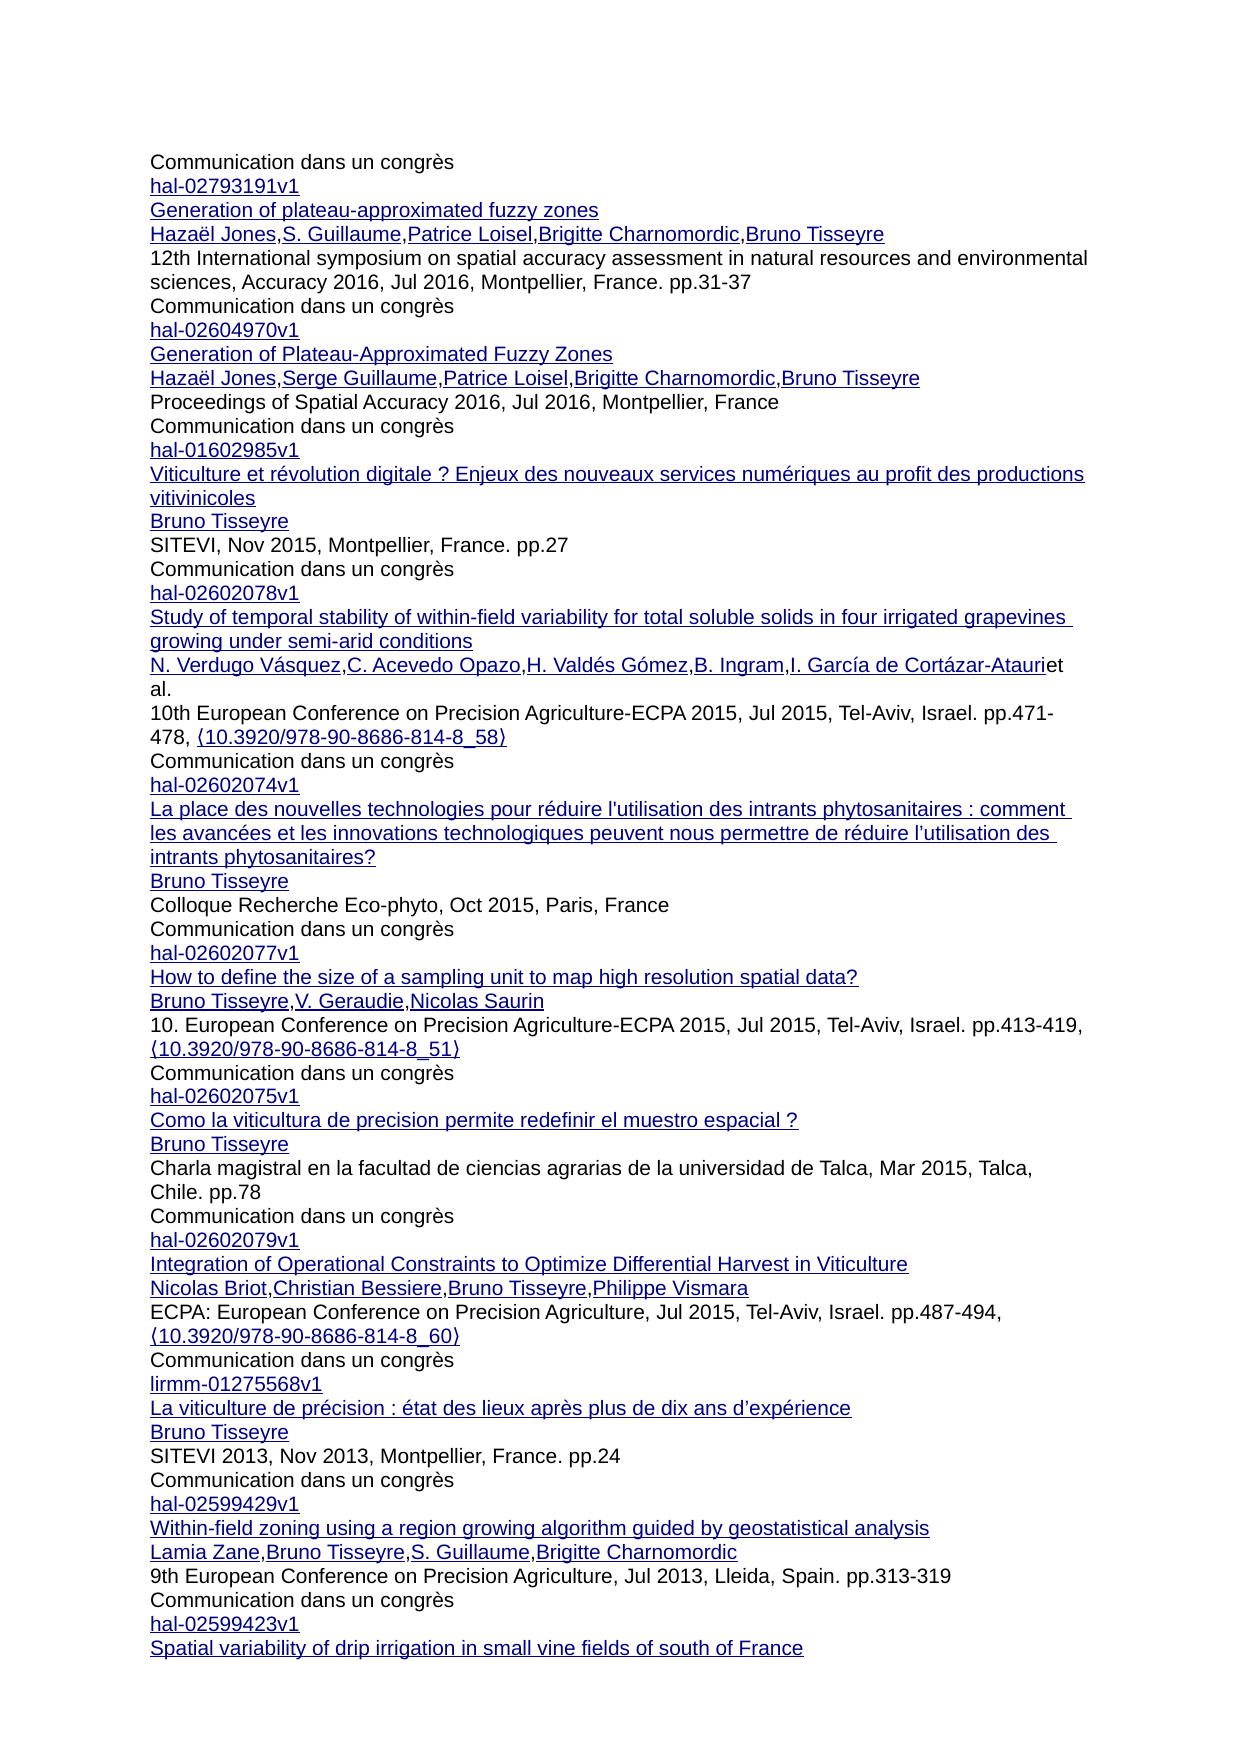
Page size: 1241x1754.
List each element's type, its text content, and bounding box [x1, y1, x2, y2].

table_cell La place des nouvelles technologies pour réduire l'utilisation des intrants phytosanitaires : comment les avancées et les innovations technologiques peuvent nous permettre de réduire l’utilisation des intrants phytosanitaires? Bruno Tisseyre Colloque Recherche Eco-phyto, Oct 2015, Paris, France Communication dans un congrès hal-02602077v1 [150, 797, 1090, 964]
table_cell Communication dans un congrès hal-02793191v1 [150, 150, 1090, 198]
table_cell La viticulture de précision : état des lieux après plus de dix ans d’expérience Bruno Tisseyre SITEVI 2013, Nov 2013, Montpellier, France. pp.24 Communication dans un congrès hal-02599429v1 [150, 1396, 1090, 1516]
table_cell How to define the size of a sampling unit to map high resolution spatial data? Bruno Tisseyre,V. Geraudie,Nicolas Saurin 10. European Conference on Precision Agriculture-ECPA 2015, Jul 2015, Tel-Aviv, Israel. pp.413-419, ⟨10.3920/978-90-8686-814-8_51⟩ Communication dans un congrès hal-02602075v1 [150, 965, 1090, 1108]
table_cell Generation of plateau-approximated fuzzy zones Hazaël Jones,S. Guillaume,Patrice Loisel,Brigitte Charnomordic,Bruno Tisseyre 12th International symposium on spatial accuracy assessment in natural resources and environmental sciences, Accuracy 2016, Jul 2016, Montpellier, France. pp.31-37 Communication dans un congrès hal-02604970v1 [150, 198, 1090, 342]
table_cell Within-field zoning using a region growing algorithm guided by geostatistical analysis Lamia Zane,Bruno Tisseyre,S. Guillaume,Brigitte Charnomordic 9th European Conference on Precision Agriculture, Jul 2013, Lleida, Spain. pp.313-319 Communication dans un congrès hal-02599423v1 [150, 1516, 1090, 1635]
table_cell Study of temporal stability of within-field variability for total soluble solids in four irrigated grapevines growing under semi-arid conditions N. Verdugo Vásquez,C. Acevedo Opazo,H. Valdés Gómez,B. Ingram,I. García de Cortázar-Atauriet al. 10th European Conference on Precision Agriculture-ECPA 2015, Jul 2015, Tel-Aviv, Israel. pp.471-478, ⟨10.3920/978-90-8686-814-8_58⟩ Communication dans un congrès hal-02602074v1 [150, 605, 1090, 797]
table_cell Integration of Operational Constraints to Optimize Differential Harvest in Viticulture Nicolas Briot,Christian Bessiere,Bruno Tisseyre,Philippe Vismara ECPA: European Conference on Precision Agriculture, Jul 2015, Tel-Aviv, Israel. pp.487-494, ⟨10.3920/978-90-8686-814-8_60⟩ Communication dans un congrès lirmm-01275568v1 [150, 1252, 1090, 1396]
table_cell Viticulture et révolution digitale ? Enjeux des nouveaux services numériques au profit des productions vitivinicoles Bruno Tisseyre SITEVI, Nov 2015, Montpellier, France. pp.27 Communication dans un congrès hal-02602078v1 [150, 461, 1090, 605]
table_cell Spatial variability of drip irrigation in small vine fields of south of France [150, 1635, 1090, 1659]
table_cell Como la viticultura de precision permite redefinir el muestro espacial ? Bruno Tisseyre Charla magistral en la facultad de ciencias agrarias de la universidad de Talca, Mar 2015, Talca, Chile. pp.78 Communication dans un congrès hal-02602079v1 [150, 1108, 1090, 1252]
table_cell Generation of Plateau-Approximated Fuzzy Zones Hazaël Jones,Serge Guillaume,Patrice Loisel,Brigitte Charnomordic,Bruno Tisseyre Proceedings of Spatial Accuracy 2016, Jul 2016, Montpellier, France Communication dans un congrès hal-01602985v1 [150, 342, 1090, 461]
